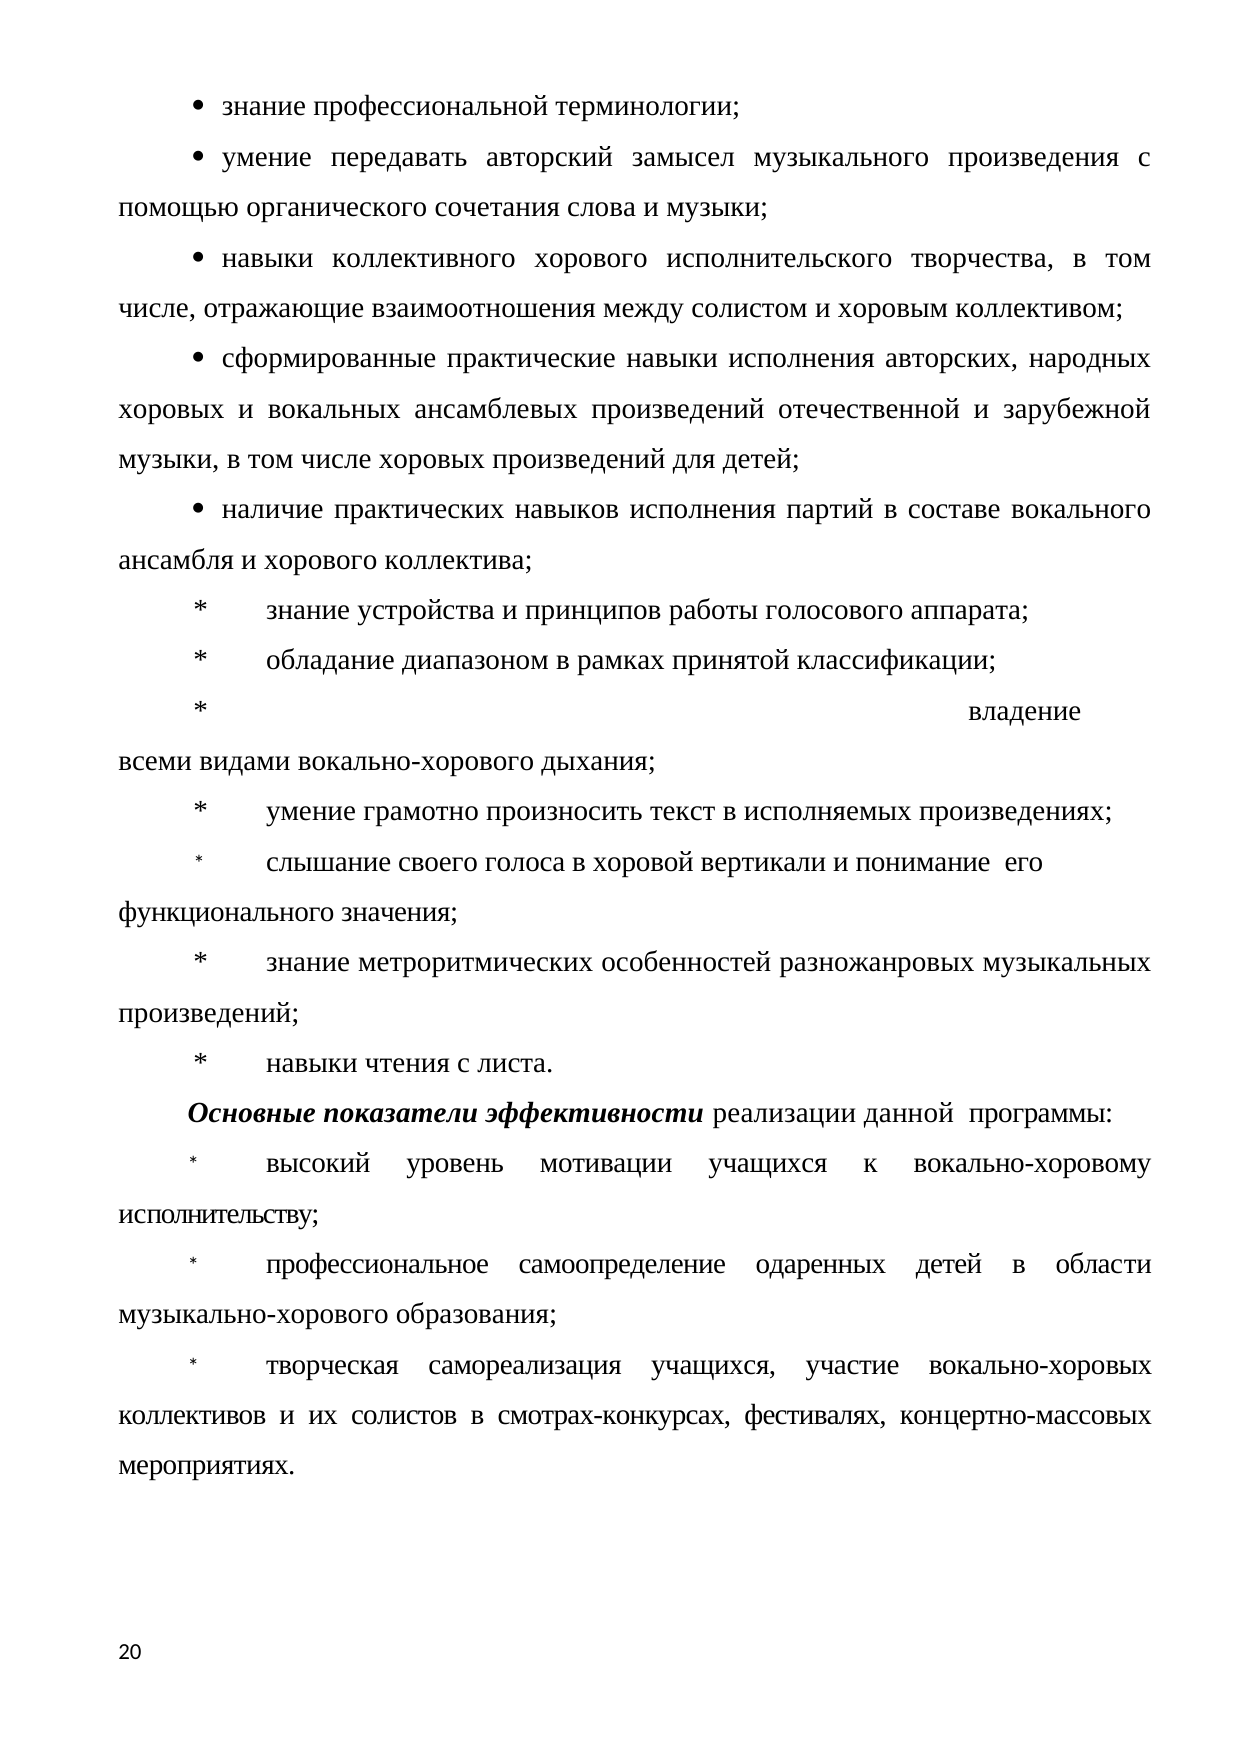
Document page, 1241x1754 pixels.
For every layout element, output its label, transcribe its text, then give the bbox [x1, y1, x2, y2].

list умение грамотно произносить текст в исполняемых произведениях; [118, 793, 1152, 827]
list знание профессиональной терминологии; [118, 88, 1152, 122]
list умение передавать авторский замысел музыкального произведения с помощью органического сочетания слова и музыки; [118, 139, 1152, 223]
list навыки чтения с листа. [118, 1045, 1152, 1078]
list профессиональное самоопределение одаренных детей в области музыкально-хорового образования; [118, 1246, 1152, 1330]
list творческая самореализация учащихся, участие вокально-хоровых коллективов и их солистов в смотрах-конкурсах, фестивалях, концертно-массовых мероприятиях. [118, 1347, 1152, 1481]
list сформированные практические навыки исполнения авторских, народных хоровых и вокальных ансамблевых произведений отечественной и зарубежной музыки, в том числе хоровых произведений для детей; [118, 340, 1152, 475]
text Основные показатели эффективности реализации данной программы: [118, 1095, 1152, 1129]
list навыки коллективного хорового исполнительского творчества, в том числе, отражающие взаимоотношения между солистом и хоровым коллективом; [118, 240, 1152, 324]
list знание метроритмических особенностей разножанровых музыкальных произведений; [118, 944, 1152, 1028]
list владение всеми видами вокально-хорового дыхания; [118, 693, 1152, 777]
list слышание своего голоса в хоровой вертикали и понимание его функционального значения; [118, 844, 1152, 928]
list наличие практических навыков исполнения партий в составе вокального ансамбля и хорового коллектива; [118, 491, 1152, 575]
list знание устройства и принципов работы голосового аппарата; [118, 592, 1152, 626]
list обладание диапазоном в рамках принятой классификации; [118, 642, 1152, 676]
list высокий уровень мотивации учащихся к вокально-хоровому исполнительству; [118, 1146, 1152, 1229]
